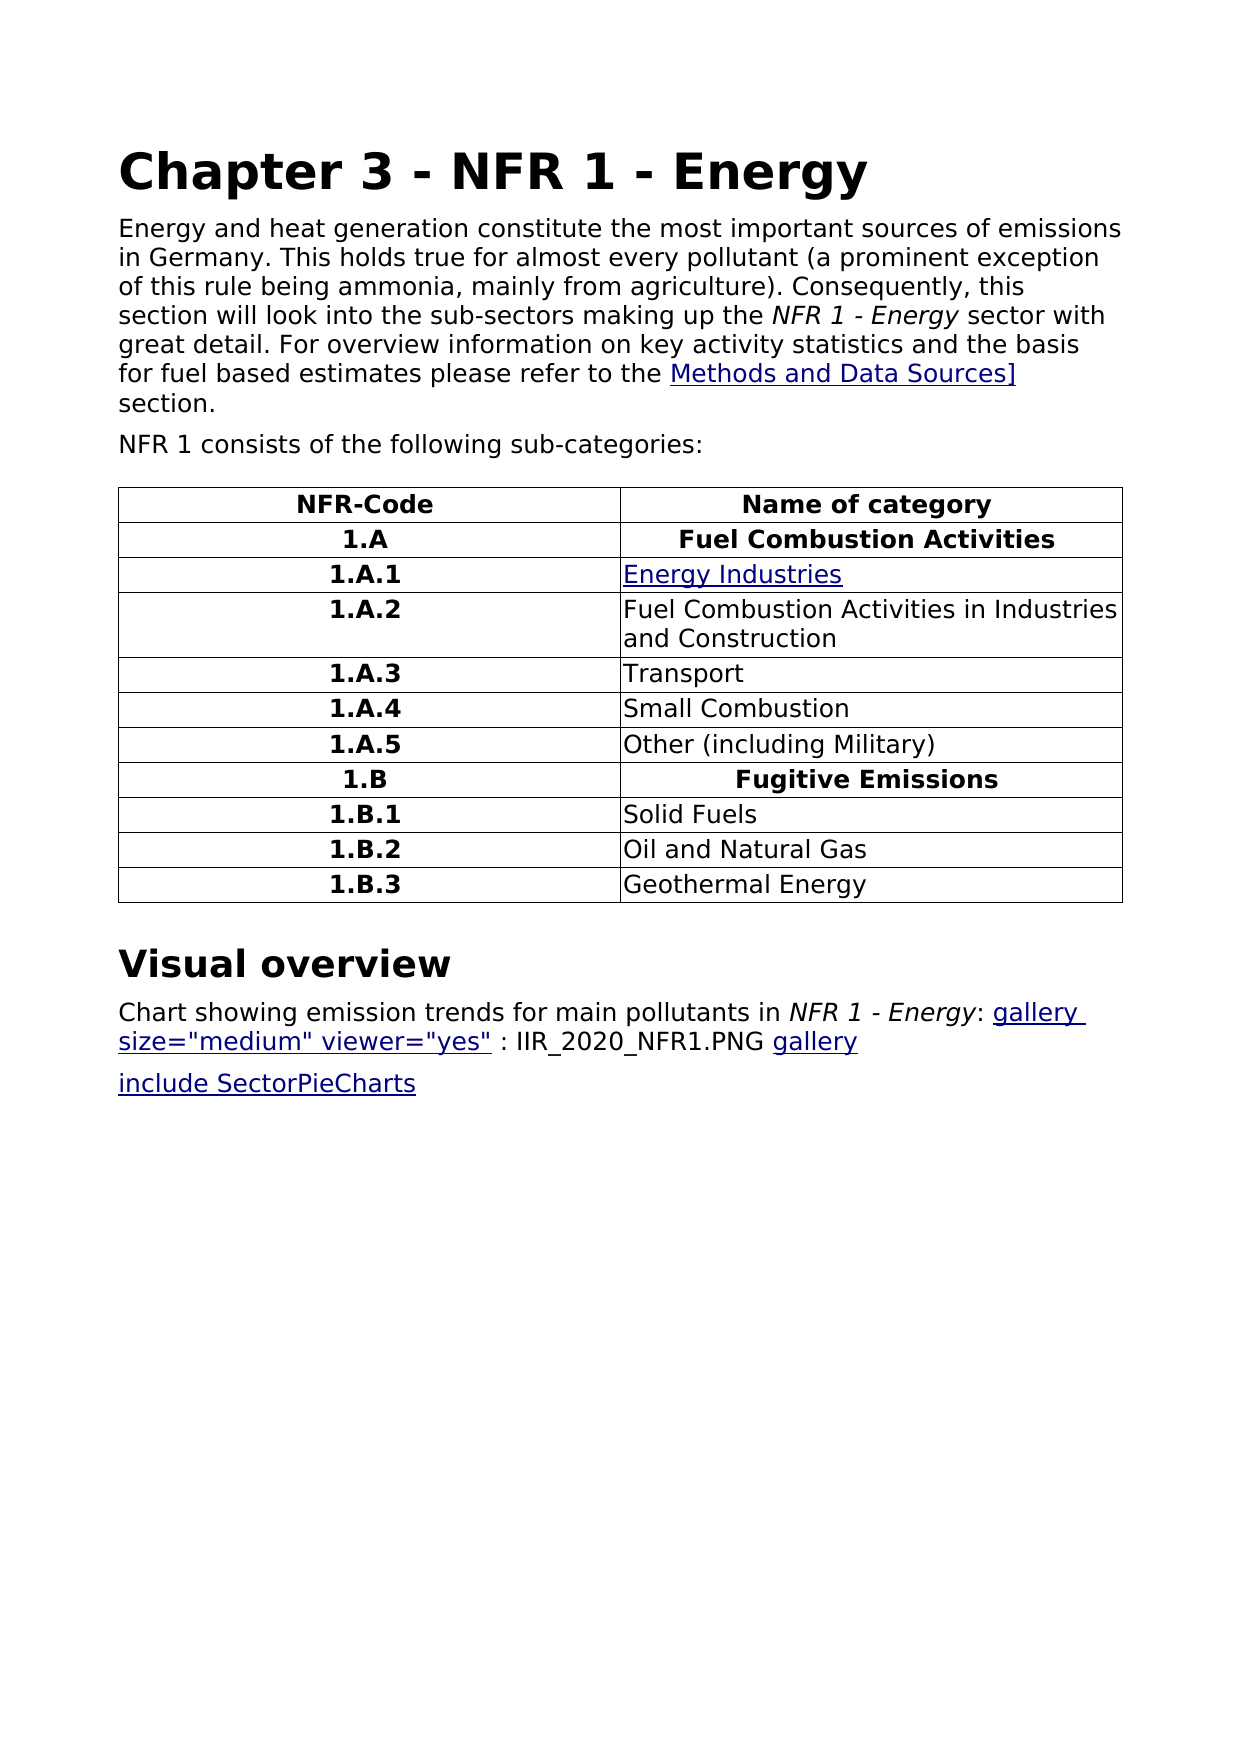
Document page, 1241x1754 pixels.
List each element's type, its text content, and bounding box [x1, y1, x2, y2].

subtitle Visual overview [118, 942, 1122, 986]
table_cell Fuel Combustion Activities [621, 523, 1122, 557]
text Energy and heat generation constitute the most important sources of emissions in Germany. This holds true for almost every pollutant (a prominent exception of this rule being ammonia, mainly from agriculture). Consequently, this section will look into the sub-sectors making up the NFR 1 - Energy sector with great detail. For overview information on key activity statistics and the basis for fuel based estimates please refer to the Methods and Data Sources] section. [118, 214, 1122, 418]
table_cell Energy Industries [621, 558, 1122, 592]
table_cell 1.B [119, 763, 620, 797]
table_cell Geothermal Energy [621, 868, 1122, 902]
table_header NFR-Code [119, 488, 620, 522]
table_cell 1.B.2 [119, 833, 620, 867]
table_cell Fugitive Emissions [621, 763, 1122, 797]
subtitle Chapter 3 - NFR 1 - Energy [118, 143, 1122, 201]
text Chart showing emission trends for main pollutants in NFR 1 - Energy: gallery size="medium" viewer="yes" : IIR_2020_NFR1.PNG gallery [118, 998, 1122, 1057]
table_header Name of category [621, 488, 1122, 522]
table_cell 1.A.4 [119, 693, 620, 727]
text NFR 1 consists of the following sub-categories: [118, 431, 1122, 460]
table_cell 1.A.2 [119, 593, 620, 657]
table_cell Fuel Combustion Activities in Industries and Construction [621, 593, 1122, 657]
table_cell Transport [621, 658, 1122, 692]
table_cell 1.A.1 [119, 558, 620, 592]
table_cell 1.B.1 [119, 798, 620, 832]
table_cell Solid Fuels [621, 798, 1122, 832]
table_cell 1.A.5 [119, 728, 620, 762]
table_cell Oil and Natural Gas [621, 833, 1122, 867]
table_cell Other (including Military) [621, 728, 1122, 762]
table_cell 1.A.3 [119, 658, 620, 692]
table_cell Small Combustion [621, 693, 1122, 727]
text include SectorPieCharts [118, 1069, 1122, 1098]
table_cell 1.B.3 [119, 868, 620, 902]
table_cell 1.A [119, 523, 620, 557]
